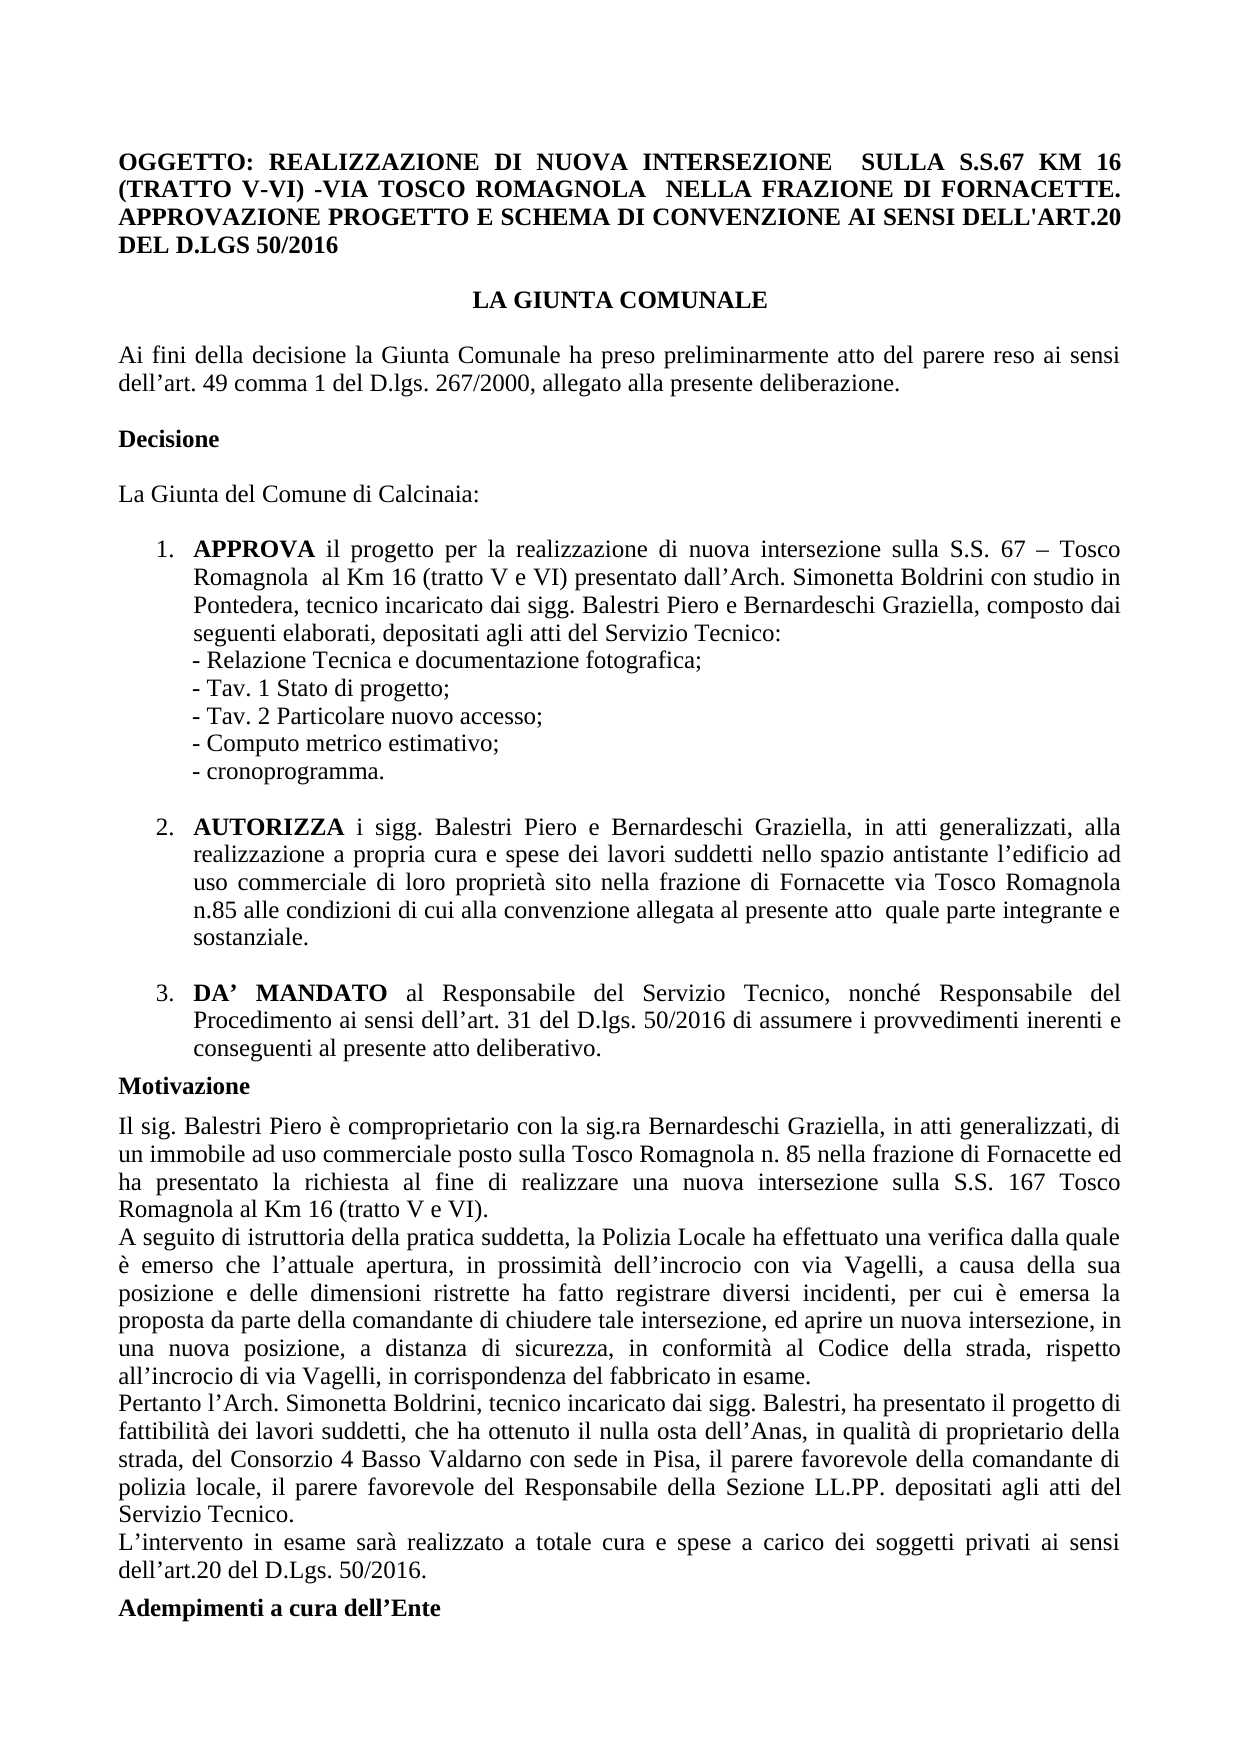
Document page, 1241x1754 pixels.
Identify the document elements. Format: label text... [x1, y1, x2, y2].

text Decisione [118, 425, 1122, 452]
text Il sig. Balestri Piero è comproprietario con la sig.ra Bernardeschi Graziella, in atti generalizzati, di un immobile ad uso commerciale posto sulla Tosco Romagnola n. 85 nella frazione di Fornacette ed ha presentato la richiesta al fine di realizzare una nuova intersezione sulla S.S. 167 Tosco Romagnola al Km 16 (tratto V e VI). [118, 1112, 1122, 1223]
text A seguito di istruttoria della pratica suddetta, la Polizia Locale ha effettuato una verifica dalla quale è emerso che l’attuale apertura, in prossimità dell’incrocio con via Vagelli, a causa della sua posizione e delle dimensioni ristrette ha fatto registrare diversi incidenti, per cui è emersa la proposta da parte della comandante di chiudere tale intersezione, ed aprire un nuova intersezione, in una nuova posizione, a distanza di sicurezza, in conformità al Codice della strada, rispetto all’incrocio di via Vagelli, in corrispondenza del fabbricato in esame. [118, 1223, 1122, 1389]
text - cronoprogramma. [118, 757, 1122, 785]
text La Giunta del Comune di Calcinaia: [118, 480, 1122, 508]
text - Computo metrico estimativo; [118, 729, 1122, 757]
text OGGETTO: REALIZZAZIONE DI NUOVA INTERSEZIONE SULLA S.S.67 KM 16 (TRATTO V-VI) -VIA TOSCO ROMAGNOLA NELLA FRAZIONE DI FORNACETTE. APPROVAZIONE PROGETTO E SCHEMA DI CONVENZIONE AI SENSI DELL'ART.20 DEL D.LGS 50/2016 [118, 148, 1122, 258]
list AUTORIZZA i sigg. Balestri Piero e Bernardeschi Graziella, in atti generalizzati, alla realizzazione a propria cura e spese dei lavori suddetti nello spazio antistante l’edificio ad uso commerciale di loro proprietà sito nella frazione di Fornacette via Tosco Romagnola n.85 alle condizioni di cui alla convenzione allegata al presente atto quale parte integrante e sostanziale. [156, 813, 1122, 951]
text - Tav. 2 Particolare nuovo accesso; [118, 702, 1122, 729]
text Adempimenti a cura dell’Ente [118, 1594, 1122, 1622]
text Pertanto l’Arch. Simonetta Boldrini, tecnico incaricato dai sigg. Balestri, ha presentato il progetto di fattibilità dei lavori suddetti, che ha ottenuto il nulla osta dell’Anas, in qualità di proprietario della strada, del Consorzio 4 Basso Valdarno con sede in Pisa, il parere favorevole della comandante di polizia locale, il parere favorevole del Responsabile della Sezione LL.PP. depositati agli atti del Servizio Tecnico. [118, 1389, 1122, 1528]
text - Relazione Tecnica e documentazione fotografica; [118, 646, 1122, 674]
text Motivazione [118, 1072, 1122, 1100]
text LA GIUNTA COMUNALE [118, 286, 1122, 314]
text L’intervento in esame sarà realizzato a totale cura e spese a carico dei soggetti privati ai sensi dell’art.20 del D.Lgs. 50/2016. [118, 1528, 1122, 1583]
list DA’ MANDATO al Responsabile del Servizio Tecnico, nonché Responsabile del Procedimento ai sensi dell’art. 31 del D.lgs. 50/2016 di assumere i provvedimenti inerenti e conseguenti al presente atto deliberativo. [156, 979, 1122, 1062]
text - Tav. 1 Stato di progetto; [118, 674, 1122, 702]
text Ai fini della decisione la Giunta Comunale ha preso preliminarmente atto del parere reso ai sensi dell’art. 49 comma 1 del D.lgs. 267/2000, allegato alla presente deliberazione. [118, 342, 1122, 397]
list APPROVA il progetto per la realizzazione di nuova intersezione sulla S.S. 67 – Tosco Romagnola al Km 16 (tratto V e VI) presentato dall’Arch. Simonetta Boldrini con studio in Pontedera, tecnico incaricato dai sigg. Balestri Piero e Bernardeschi Graziella, composto dai seguenti elaborati, depositati agli atti del Servizio Tecnico: [156, 536, 1122, 646]
